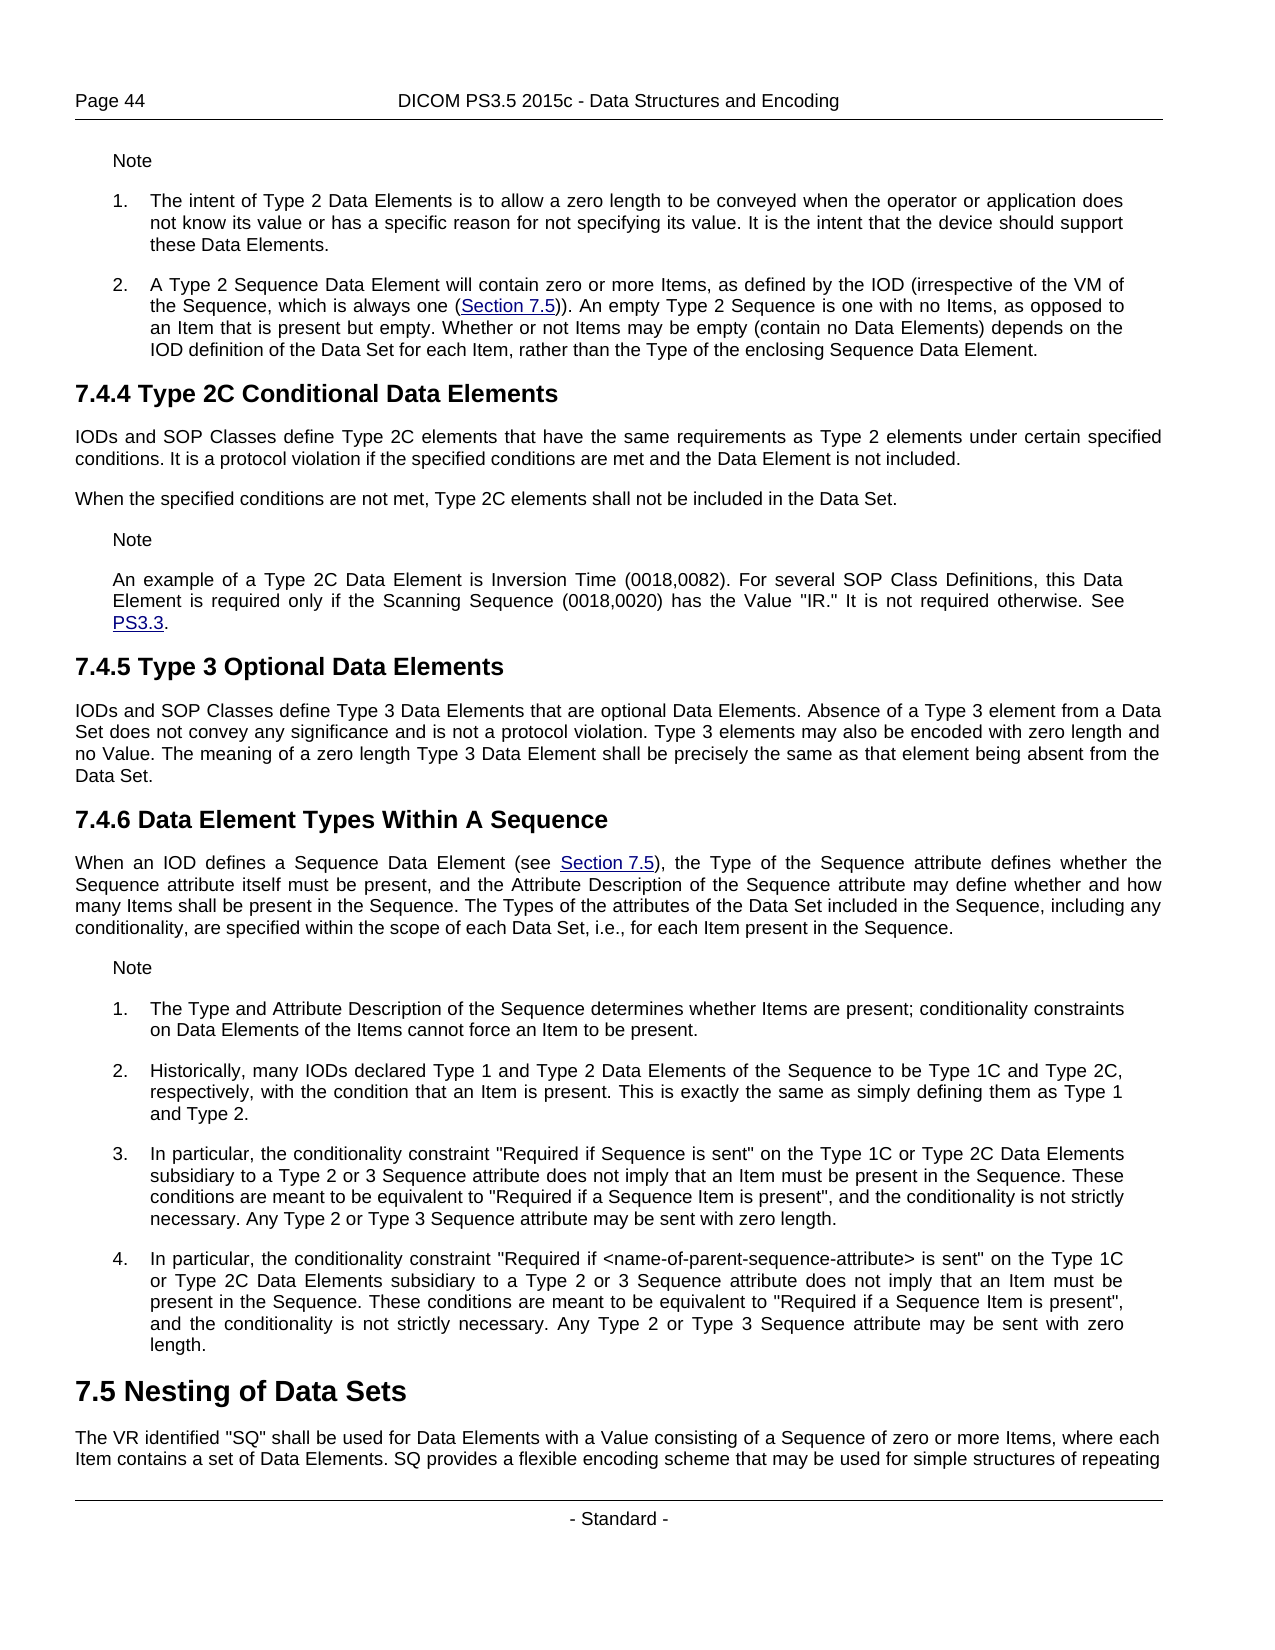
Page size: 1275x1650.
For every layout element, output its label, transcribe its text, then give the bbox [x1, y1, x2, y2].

list The Type and Attribute Description of the Sequence determines whether Items are present; conditionality constraints on Data Elements of the Items cannot force an Item to be present. [112, 997, 1125, 1041]
text When the specified conditions are not met, Type 2C elements shall not be included in the Data Set. [75, 488, 1162, 510]
text IODs and SOP Classes define Type 2C elements that have the same requirements as Type 2 elements under certain specified conditions. It is a protocol violation if the specified conditions are met and the Data Element is not included. [75, 426, 1162, 469]
text 7.5 Nesting of Data Sets [75, 1374, 1162, 1408]
list In particular, the conditionality constraint "Required if Sequence is sent" on the Type 1C or Type 2C Data Elements subsidiary to a Type 2 or 3 Sequence attribute does not imply that an Item must be present in the Sequence. These conditions are meant to be equivalent to "Required if a Sequence Item is present", and the conditionality is not strictly necessary. Any Type 2 or Type 3 Sequence attribute may be sent with zero length. [112, 1143, 1125, 1229]
text An example of a Type 2C Data Element is Inversion Time (0018,0082). For several SOP Class Definitions, this Data Element is required only if the Scanning Sequence (0018,0020) has the Value "IR." It is not required otherwise. See PS3.3. [112, 569, 1125, 633]
text Note [112, 528, 1125, 550]
text 7.4.5 Type 3 Optional Data Elements [75, 652, 1162, 681]
text IODs and SOP Classes define Type 3 Data Elements that are optional Data Elements. Absence of a Type 3 element from a Data Set does not convey any significance and is not a protocol violation. Type 3 elements may also be encoded with zero length and no Value. The meaning of a zero length Type 3 Data Element shall be precisely the same as that element being absent from the Data Set. [75, 700, 1162, 786]
text Note [112, 957, 1125, 979]
list Historically, many IODs declared Type 1 and Type 2 Data Elements of the Sequence to be Type 1C and Type 2C, respectively, with the condition that an Item is present. This is exactly the same as simply defining them as Type 1 and Type 2. [112, 1059, 1125, 1124]
text 7.4.6 Data Element Types Within A Sequence [75, 805, 1162, 833]
text 7.4.4 Type 2C Conditional Data Elements [75, 379, 1162, 407]
text When an IOD defines a Sequence Data Element (see Section 7.5), the Type of the Sequence attribute defines whether the Sequence attribute itself must be present, and the Attribute Description of the Sequence attribute may define whether and how many Items shall be present in the Sequence. The Types of the attributes of the Data Set included in the Sequence, including any conditionality, are specified within the scope of each Data Set, i.e., for each Item present in the Sequence. [75, 852, 1162, 938]
list A Type 2 Sequence Data Element will contain zero or more Items, as defined by the IOD (irrespective of the VM of the Sequence, which is always one (Section 7.5)). An empty Type 2 Sequence is one with no Items, as opposed to an Item that is present but empty. Whether or not Items may be empty (contain no Data Elements) depends on the IOD definition of the Data Set for each Item, rather than the Type of the enclosing Sequence Data Element. [112, 274, 1125, 360]
text The VR identified "SQ" shall be used for Data Elements with a Value consisting of a Sequence of zero or more Items, where each Item contains a set of Data Elements. SQ provides a flexible encoding scheme that may be used for simple structures of repeating [75, 1427, 1162, 1470]
text Note [112, 150, 1125, 172]
list The intent of Type 2 Data Elements is to allow a zero length to be conveyed when the operator or application does not know its value or has a specific reason for not specifying its value. It is the intent that the device should support these Data Elements. [112, 190, 1125, 255]
list In particular, the conditionality constraint "Required if <name-of-parent-sequence-attribute> is sent" on the Type 1C or Type 2C Data Elements subsidiary to a Type 2 or 3 Sequence attribute does not imply that an Item must be present in the Sequence. These conditions are meant to be equivalent to "Required if a Sequence Item is present", and the conditionality is not strictly necessary. Any Type 2 or Type 3 Sequence attribute may be sent with zero length. [112, 1248, 1125, 1356]
